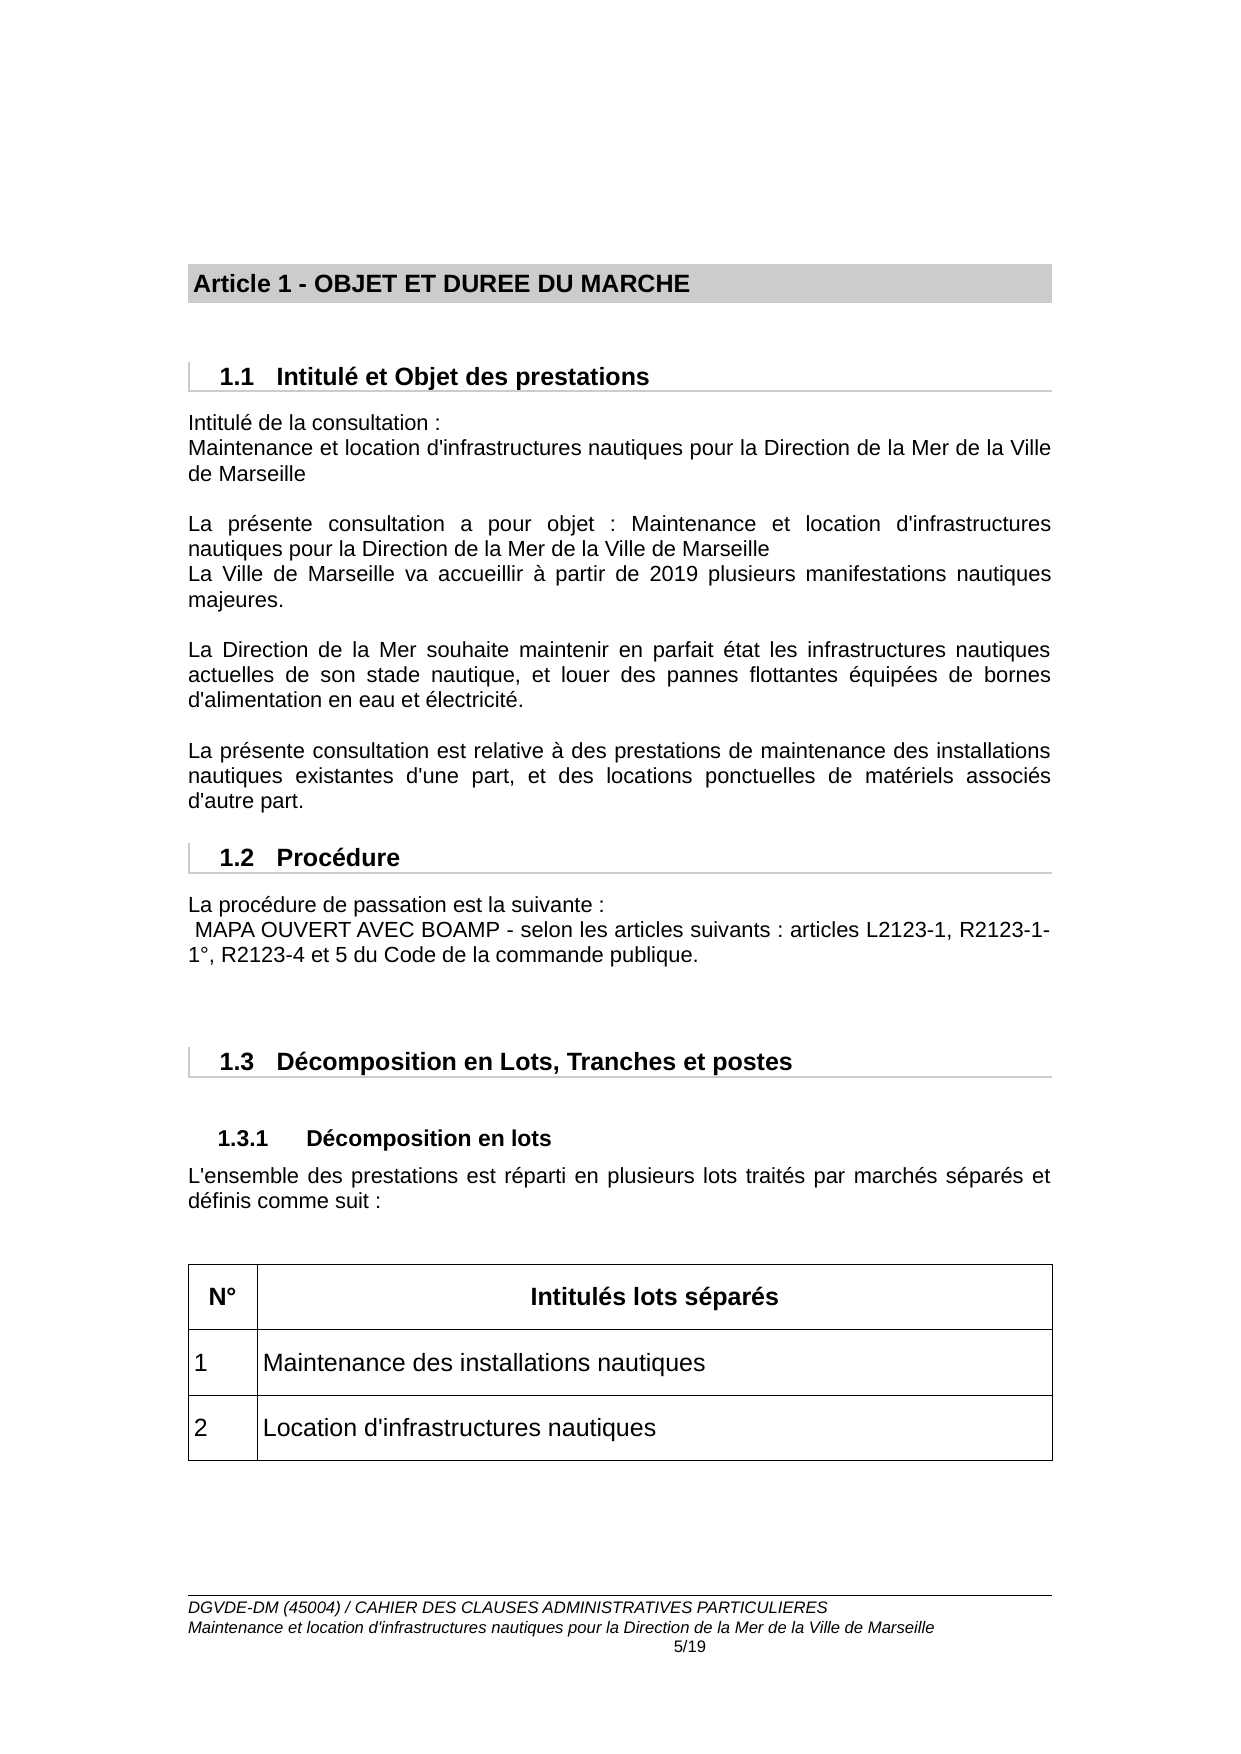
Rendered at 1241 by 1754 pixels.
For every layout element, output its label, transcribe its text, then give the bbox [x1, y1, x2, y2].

table_cell 2 [189, 1396, 257, 1460]
text L'ensemble des prestations est réparti en plusieurs lots traités par marchés séparés et définis comme suit : [188, 1163, 1052, 1213]
text La Ville de Marseille va accueillir à partir de 2019 plusieurs manifestations nautiques majeures. [188, 561, 1052, 612]
table_cell 1 [189, 1330, 257, 1394]
text Intitulé de la consultation : [188, 410, 1052, 435]
subtitle OBJET ET DUREE DU MARCHE [190, 266, 1050, 300]
table_cell Location d'infrastructures nautiques [258, 1396, 1052, 1460]
subtitle Décomposition en Lots, Tranches et postes [190, 1047, 1052, 1076]
text La Direction de la Mer souhaite maintenir en parfait état les infrastructures nautiques actuelles de son stade nautique, et louer des pannes flottantes équipées de bornes d'alimentation en eau et électricité. [188, 637, 1052, 713]
text La présente consultation a pour objet : Maintenance et location d'infrastructures nautiques pour la Direction de la Mer de la Ville de Marseille [188, 511, 1052, 561]
table_header N° [189, 1265, 257, 1329]
text La procédure de passation est la suivante : [188, 891, 1052, 917]
table_cell Maintenance des installations nautiques [258, 1330, 1052, 1394]
text La présente consultation est relative à des prestations de maintenance des installations nautiques existantes d'une part, et des locations ponctuelles de matériels associés d'autre part. [188, 738, 1052, 813]
subtitle Procédure [190, 843, 1052, 872]
subtitle Intitulé et Objet des prestations [190, 362, 1052, 390]
subtitle Décomposition en lots [188, 1125, 1052, 1151]
table_header Intitulés lots séparés [258, 1265, 1052, 1329]
text Maintenance et location d'infrastructures nautiques pour la Direction de la Mer de la Ville de Marseille [188, 435, 1052, 486]
text MAPA OUVERT AVEC BOAMP - selon les articles suivants : articles L2123-1, R2123-1-1°, R2123-4 et 5 du Code de la commande publique. [188, 917, 1052, 967]
